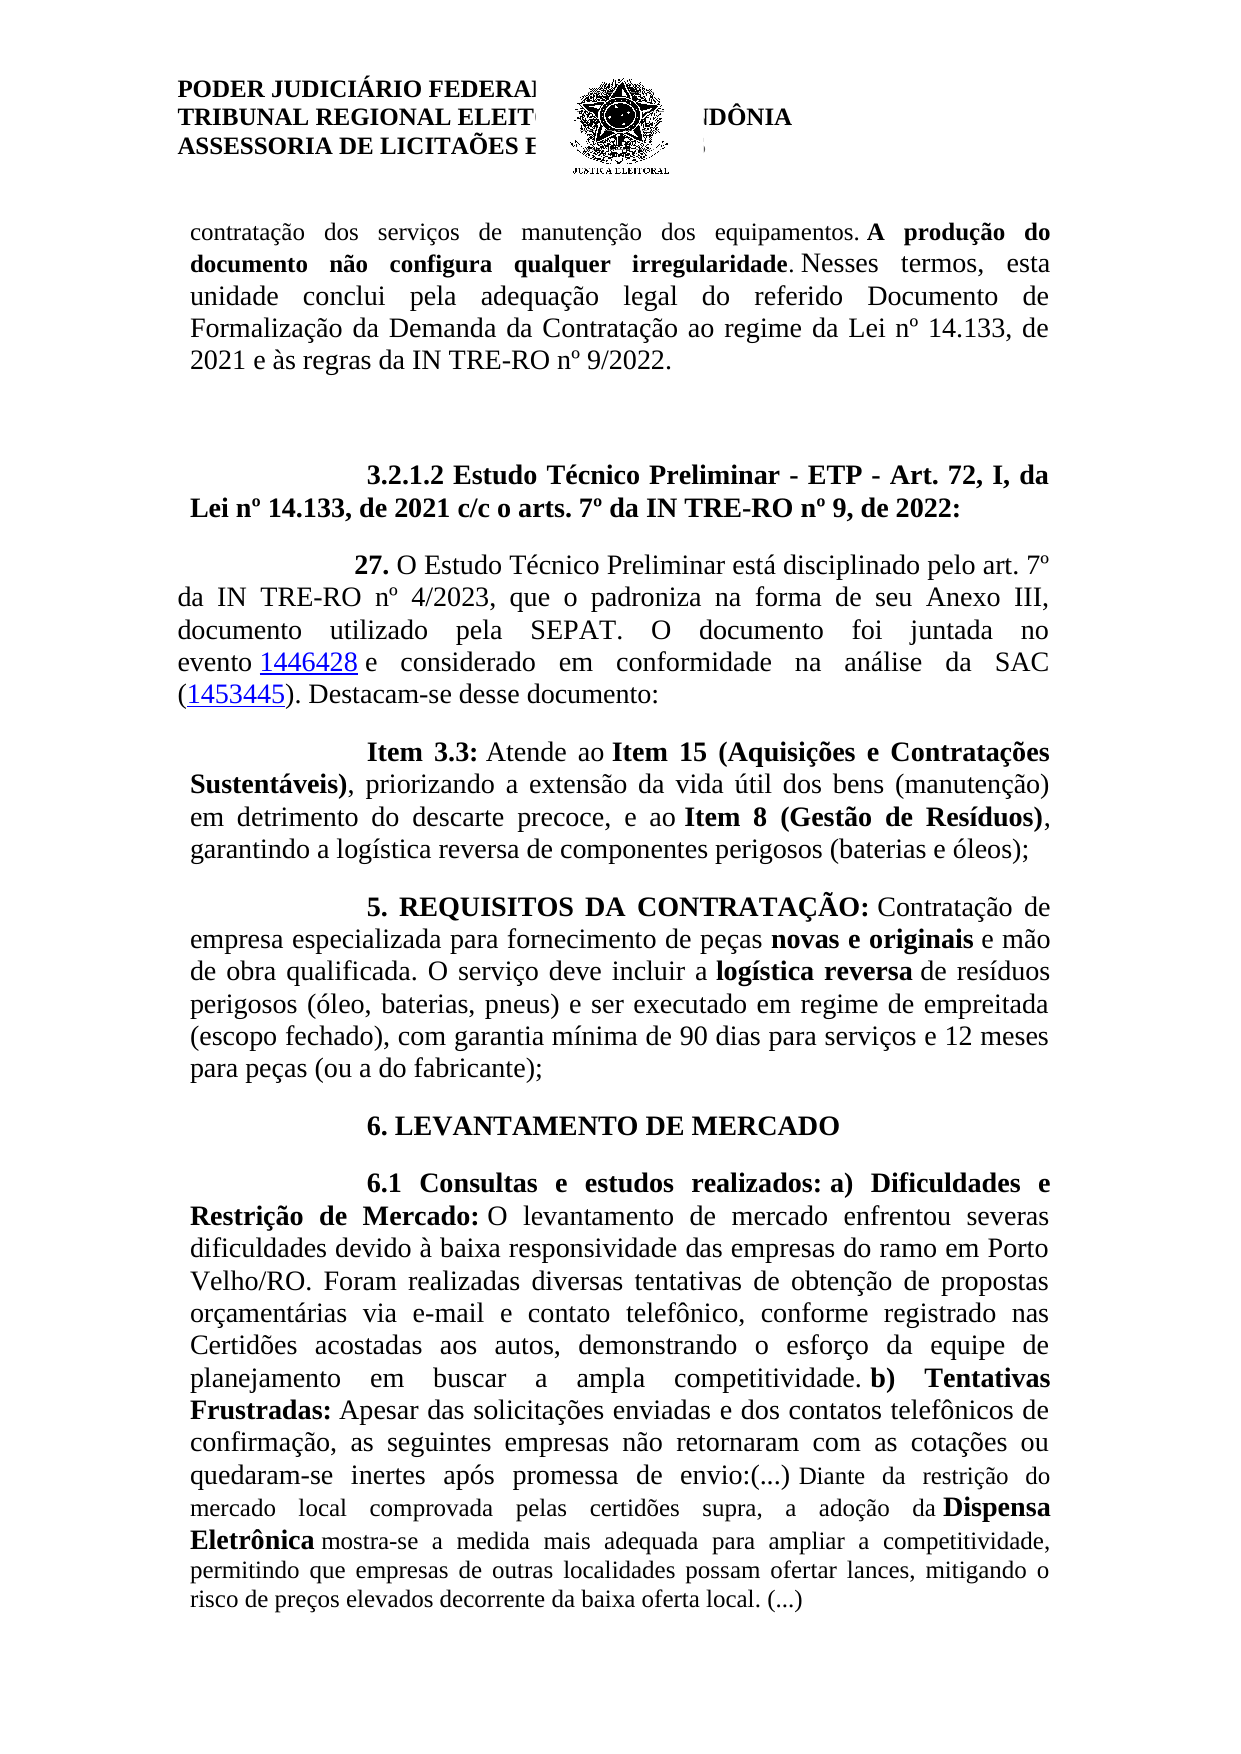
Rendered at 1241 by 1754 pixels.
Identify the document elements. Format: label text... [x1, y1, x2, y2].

text Item 3.3: Atende ao Item 15 (Aquisições e Contratações Sustentáveis), priorizando a extensão da vida útil dos bens (manutenção) em detrimento do descarte precoce, e ao Item 8 (Gestão de Resíduos), garantindo a logística reversa de componentes perigosos (baterias e óleos); [190, 735, 1051, 864]
text 5. REQUISITOS DA CONTRATAÇÃO: Contratação de empresa especializada para fornecimento de peças novas e originais e mão de obra qualificada. O serviço deve incluir a logística reversa de resíduos perigosos (óleo, baterias, pneus) e ser executado em regime de empreitada (escopo fechado), com garantia mínima de 90 dias para serviços e 12 meses para peças (ou a do fabricante); [190, 889, 1051, 1084]
text 6.1 Consultas e estudos realizados: a) Dificuldades e Restrição de Mercado: O levantamento de mercado enfrentou severas dificuldades devido à baixa responsividade das empresas do ramo em Porto Velho/RO. Foram realizadas diversas tentativas de obtenção de propostas orçamentárias via e-mail e contato telefônico, conforme registrado nas Certidões acostadas aos autos, demonstrando o esforço da equipe de planejamento em buscar a ampla competitividade. b) Tentativas Frustradas: Apesar das solicitações enviadas e dos contatos telefônicos de confirmação, as seguintes empresas não retornaram com as cotações ou quedaram-se inertes após promessa de envio:(...) Diante da restrição do mercado local comprovada pelas certidões supra, a adoção da Dispensa Eletrônica mostra-se a medida mais adequada para ampliar a competitividade, permitindo que empresas de outras localidades possam ofertar lances, mitigando o risco de preços elevados decorrente da baixa oferta local. (...) [190, 1166, 1051, 1613]
text 6. LEVANTAMENTO DE MERCADO [190, 1109, 1051, 1141]
text 3.2.1.2 Estudo Técnico Preliminar - ETP - Art. 72, I, da Lei nº 14.133, de 2021 c/c o arts. 7º da IN TRE-RO nº 9, de 2022: [190, 458, 1051, 523]
text 27. O Estudo Técnico Preliminar está disciplinado pelo art. 7º da IN TRE-RO nº 4/2023, que o padroniza na forma de seu Anexo III, documento utilizado pela SEPAT. O documento foi juntada no evento 1446428 e considerado em conformidade na análise da SAC (1453445). Destacam-se desse documento: [177, 548, 1051, 710]
text contratação dos serviços de manutenção dos equipamentos. A produção do documento não configura qualquer irregularidade. Nesses termos, esta unidade conclui pela adequação legal do referido Documento de Formalização da Demanda da Contratação ao regime da Lei nº 14.133, de 2021 e às regras da IN TRE-RO nº 9/2022. [190, 217, 1051, 376]
